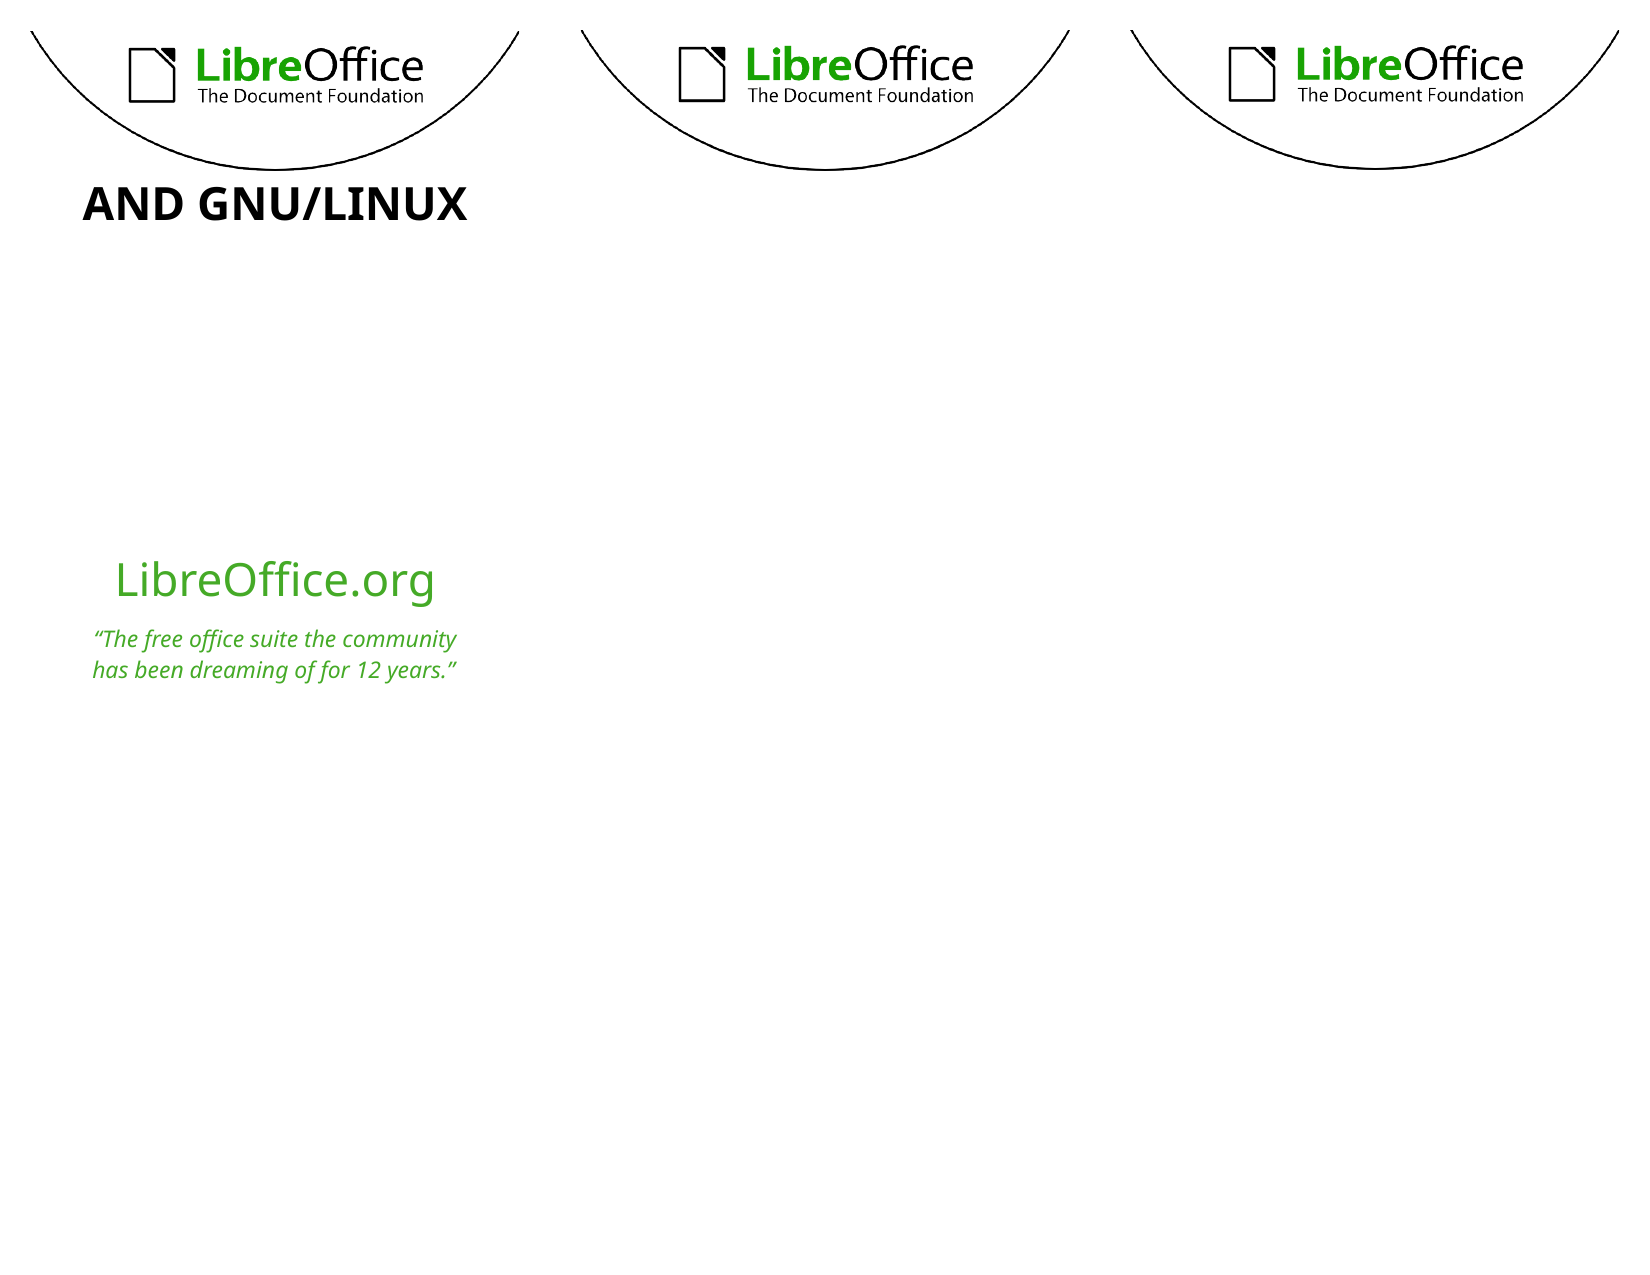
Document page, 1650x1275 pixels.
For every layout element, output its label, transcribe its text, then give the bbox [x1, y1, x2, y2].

text “The free office suite the community has been dreaming of for 12 years.” [30, 623, 520, 686]
text LibreOffice.org [30, 547, 520, 610]
picture [1130, 30, 1620, 170]
text AND GNU/LINUX [30, 171, 520, 233]
picture [580, 30, 1070, 171]
picture [30, 31, 520, 171]
